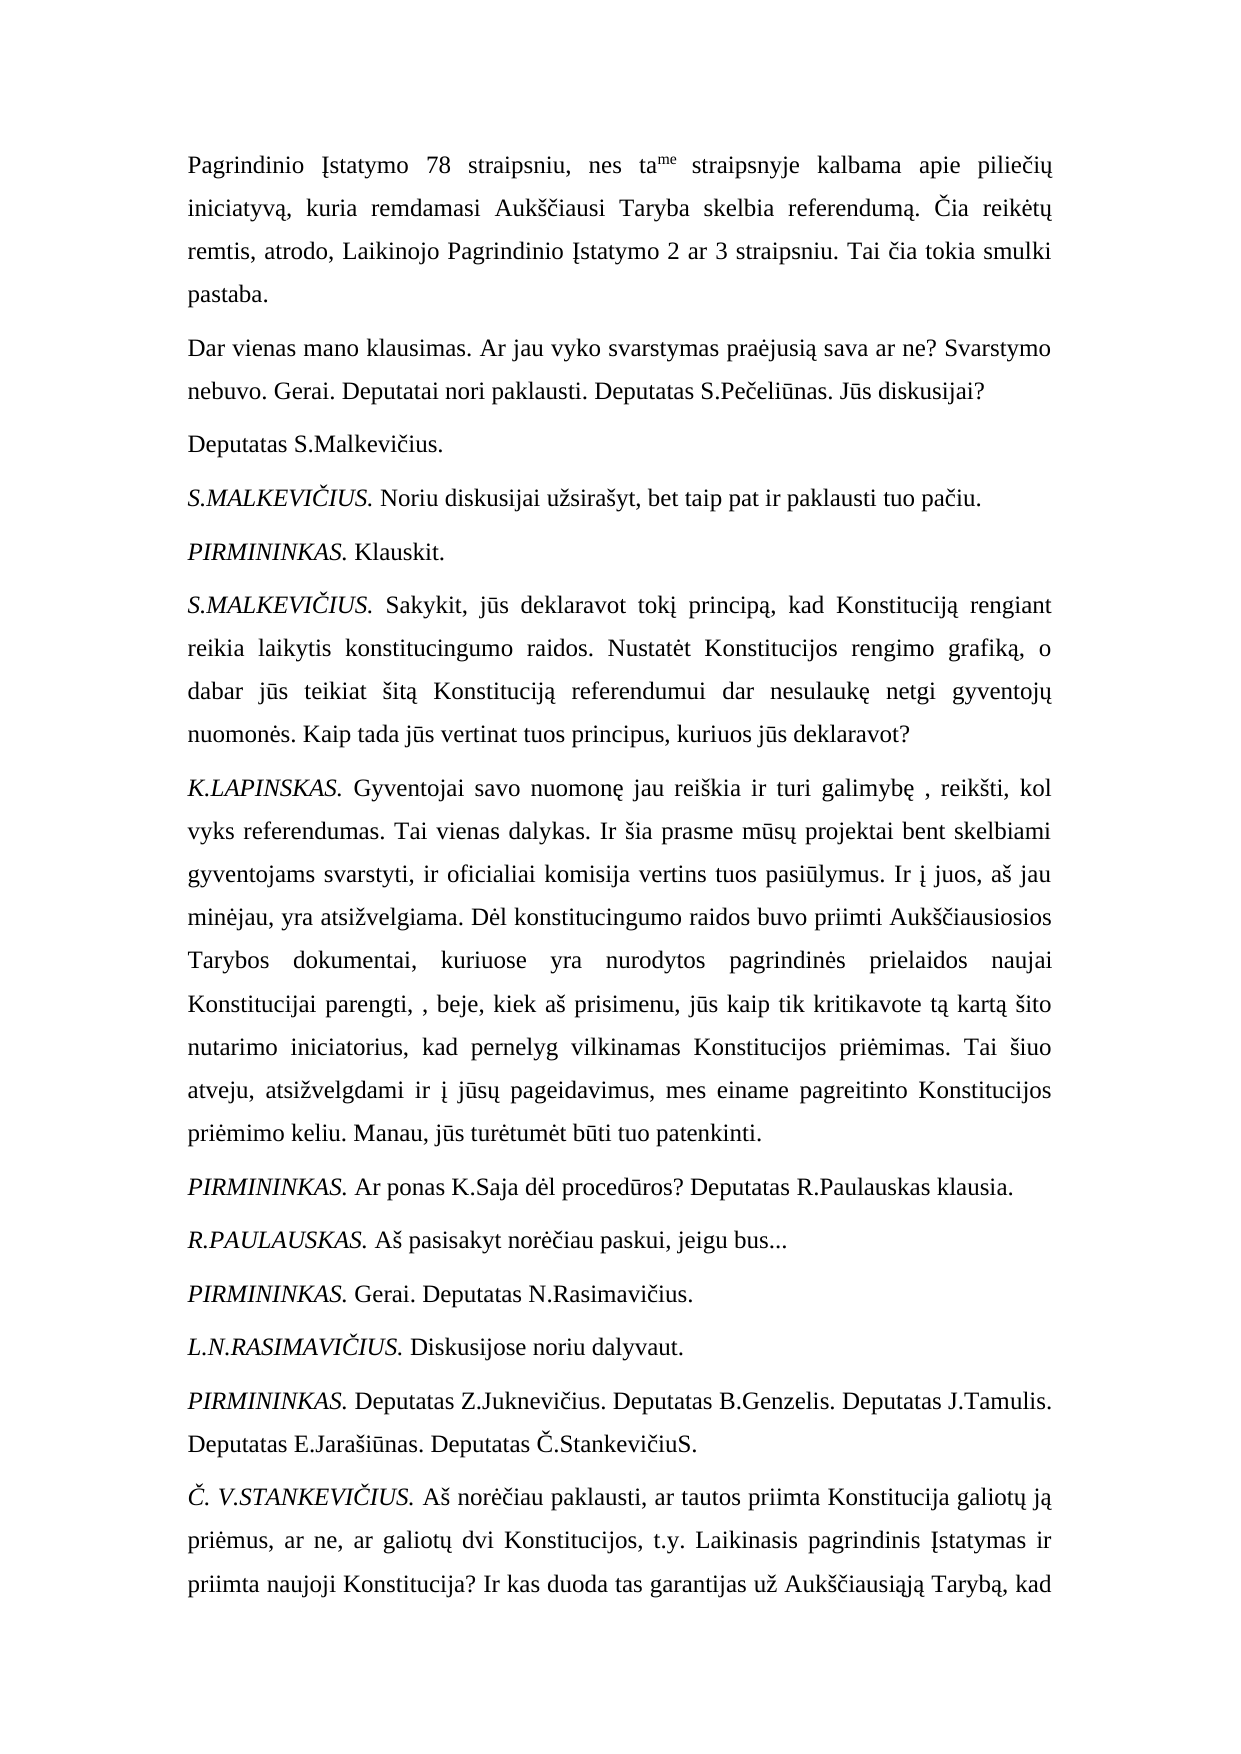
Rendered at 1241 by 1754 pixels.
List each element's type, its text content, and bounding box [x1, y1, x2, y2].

text PIRMININKAS. Ar ponas K.Saja dėl procedūros? Deputatas R.Paulauskas klausia. [187, 1172, 1053, 1200]
text S.MALKEVIČIUS. Sakykit, jūs deklaravot tokį principą, kad Konstituciją rengiant reikia laikytis konstitucingumo raidos. Nustatėt Konstitucijos rengimo grafiką, o dabar jūs teikiat šitą Konstituciją referendumui dar nesulaukę netgi gyventojų nuomonės. Kaip tada jūs vertinat tuos principus, kuriuos jūs deklaravot? [187, 590, 1053, 748]
text Dar vienas mano klausimas. Ar jau vyko svarstymas praėjusią sava ar ne? Svarstymo nebuvo. Gerai. Deputatai nori paklausti. Deputatas S.Pečeliūnas. Jūs diskusijai? [187, 333, 1053, 405]
text Č. V.STANKEVIČIUS. Aš norėčiau paklausti, ar tautos priimta Konstitucija galiotų ją priėmus, ar ne, ar galiotų dvi Konstitucijos, t.y. Laikinasis pagrindinis Įstatymas ir priimta naujoji Konstitucija? Ir kas duoda tas garantijas už Aukščiausiąją Tarybą, kad [187, 1482, 1053, 1597]
text L.N.RASIMAVIČIUS. Diskusijose noriu dalyvaut. [187, 1332, 1053, 1361]
text Pagrindinio Įstatymo 78 straipsniu, nes tame straipsnyje kalbama apie piliečių iniciatyvą, kuria remdamasi Aukščiausi Taryba skelbia referendumą. Čia reikėtų remtis, atrodo, Laikinojo Pagrindinio Įstatymo 2 ar 3 straipsniu. Tai čia tokia smulki pastaba. [187, 150, 1053, 308]
text K.LAPINSKAS. Gyventojai savo nuomonę jau reiškia ir turi galimybę , reikšti, kol vyks referendumas. Tai vienas dalykas. Ir šia prasme mūsų projektai bent skelbiami gyventojams svarstyti, ir oficialiai komisija vertins tuos pasiūlymus. Ir į juos, aš jau minėjau, yra atsižvelgiama. Dėl konstitucingumo raidos buvo priimti Aukščiausiosios Tarybos dokumentai, kuriuose yra nurodytos pagrindinės prielaidos naujai Konstitucijai parengti, , beje, kiek aš prisimenu, jūs kaip tik kritikavote tą kartą šito nutarimo iniciatorius, kad pernelyg vilkinamas Konstitucijos priėmimas. Tai šiuo atveju, atsižvelgdami ir į jūsų pageidavimus, mes einame pagreitinto Konstitucijos priėmimo keliu. Manau, jūs turėtumėt būti tuo patenkinti. [187, 773, 1053, 1147]
text PIRMININKAS. Deputatas Z.Juknevičius. Deputatas B.Genzelis. Deputatas J.Tamulis. Deputatas E.Jarašiūnas. Deputatas Č.StankevičiuS. [187, 1386, 1053, 1458]
text R.PAULAUSKAS. Aš pasisakyt norėčiau paskui, jeigu bus... [187, 1225, 1053, 1254]
text PIRMININKAS. Gerai. Deputatas N.Rasimavičius. [187, 1279, 1053, 1307]
text S.MALKEVIČIUS. Noriu diskusijai užsirašyt, bet taip pat ir paklausti tuo pačiu. [187, 483, 1053, 512]
text PIRMININKAS. Klauskit. [187, 537, 1053, 565]
text Deputatas S.Malkevičius. [187, 429, 1053, 458]
